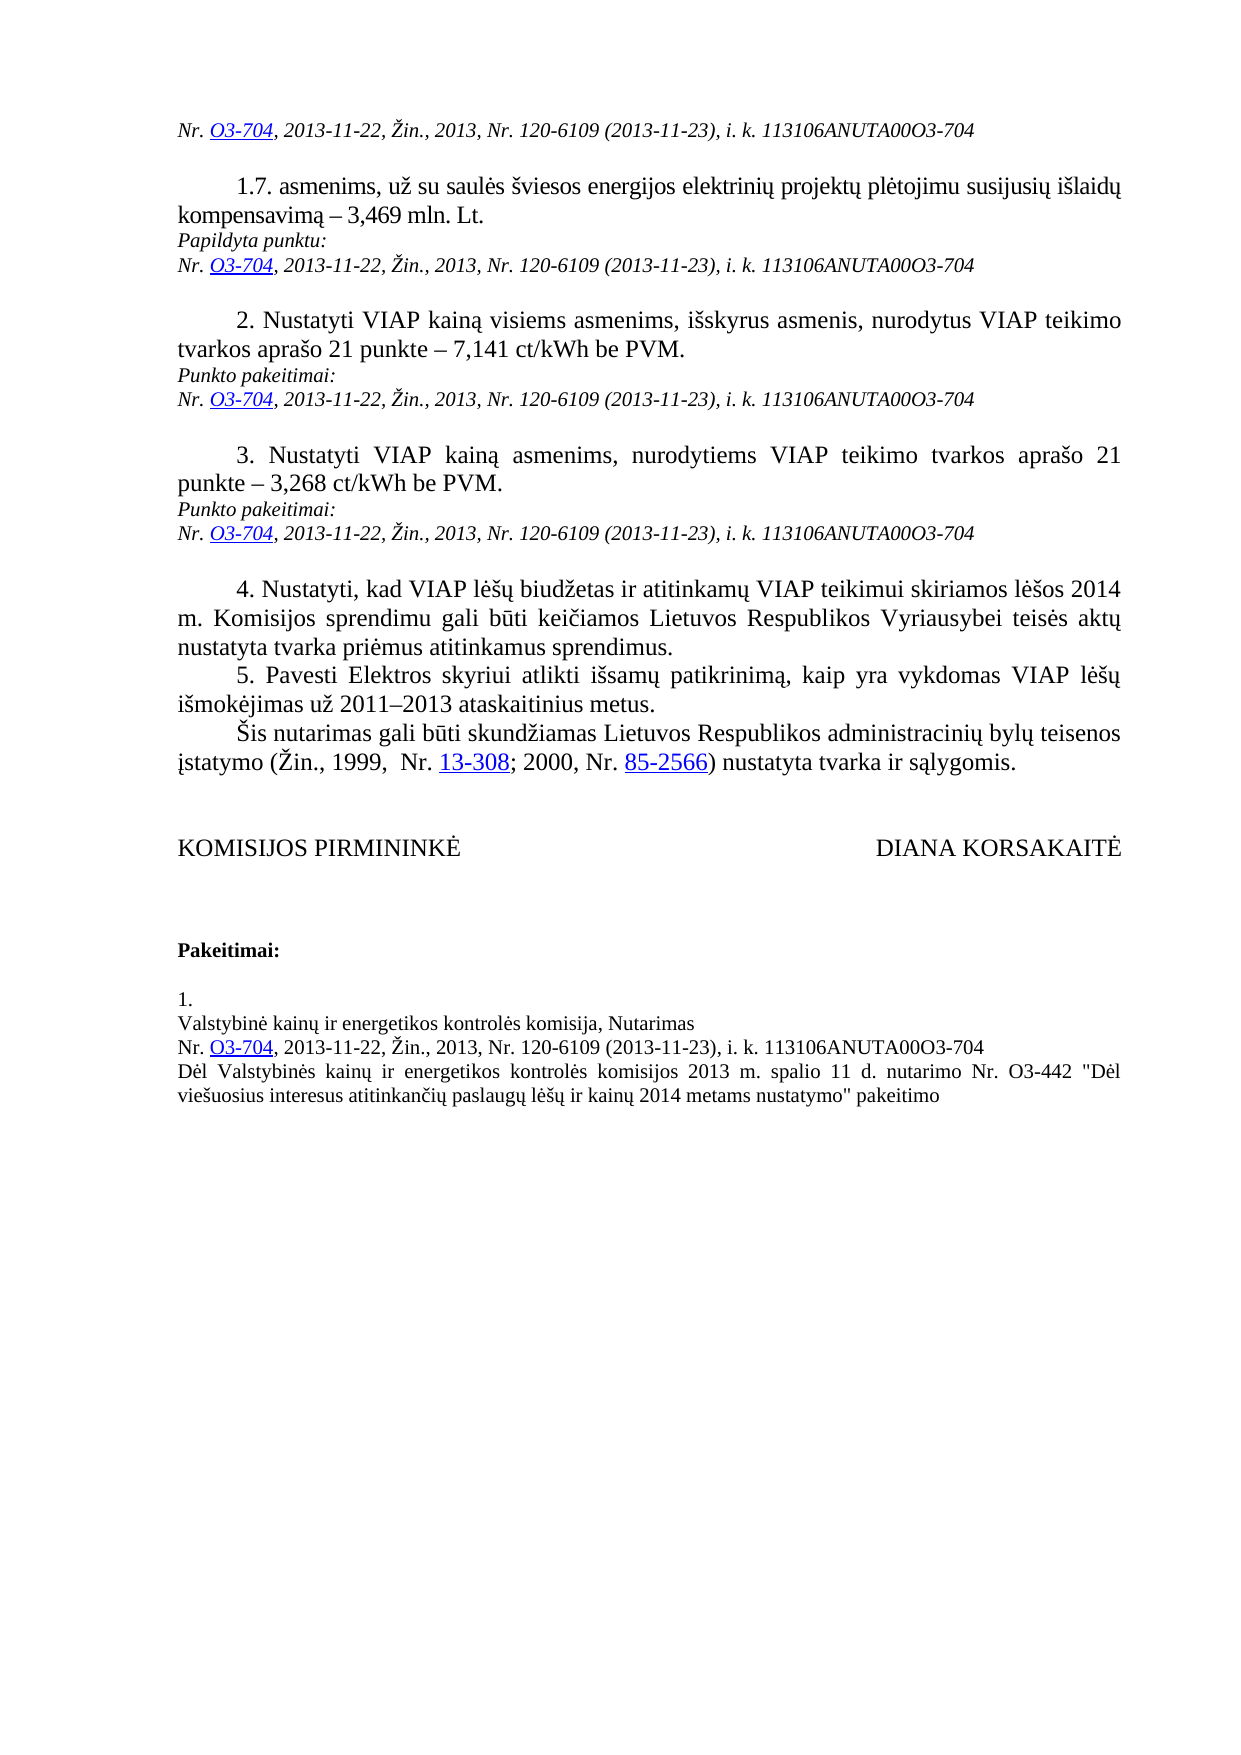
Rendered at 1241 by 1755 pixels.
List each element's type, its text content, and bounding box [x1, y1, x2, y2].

text Papildyta punktu: [177, 228, 1122, 252]
text 5. Pavesti Elektros skyriui atlikti išsamų patikrinimą, kaip yra vykdomas VIAP lėšų išmokėjimas už 2011–2013 ataskaitinius metus. [177, 660, 1122, 718]
text Šis nutarimas gali būti skundžiamas Lietuvos Respublikos administracinių bylų teisenos įstatymo (Žin., 1999, Nr. 13-308; 2000, Nr. 85-2566) nustatyta tvarka ir sąlygomis. [177, 718, 1122, 775]
text Nr. O3-704, 2013-11-22, Žin., 2013, Nr. 120-6109 (2013-11-23), i. k. 113106ANUTA00O3-704 [177, 387, 1122, 411]
text Punkto pakeitimai: [177, 363, 1122, 387]
text 1. [177, 987, 1122, 1011]
text Nr. O3-704, 2013-11-22, Žin., 2013, Nr. 120-6109 (2013-11-23), i. k. 113106ANUTA00O3-704 [177, 521, 1122, 545]
text Pakeitimai: [177, 938, 1122, 962]
text Valstybinė kainų ir energetikos kontrolės komisija, Nutarimas [177, 1011, 1122, 1035]
text Nr. O3-704, 2013-11-22, Žin., 2013, Nr. 120-6109 (2013-11-23), i. k. 113106ANUTA00O3-704 [177, 118, 1122, 142]
text Nr. O3-704, 2013-11-22, Žin., 2013, Nr. 120-6109 (2013-11-23), i. k. 113106ANUTA00O3-704 [177, 1035, 1122, 1059]
text 3. Nustatyti VIAP kainą asmenims, nurodytiems VIAP teikimo tvarkos aprašo 21 punkte – 3,268 ct/kWh be PVM. [177, 440, 1122, 497]
text Nr. O3-704, 2013-11-22, Žin., 2013, Nr. 120-6109 (2013-11-23), i. k. 113106ANUTA00O3-704 [177, 252, 1122, 277]
text 4. Nustatyti, kad VIAP lėšų biudžetas ir atitinkamų VIAP teikimui skiriamos lėšos 2014 m. Komisijos sprendimu gali būti keičiamos Lietuvos Respublikos Vyriausybei teisės aktų nustatyta tvarka priėmus atitinkamus sprendimus. [177, 574, 1122, 660]
text Punkto pakeitimai: [177, 497, 1122, 521]
text Komisijos pirmininkė Diana Korsakaitė [177, 833, 1122, 862]
text 1.7. asmenims, už su saulės šviesos energijos elektrinių projektų plėtojimu susijusių išlaidų kompensavimą – 3,469 mln. Lt. [177, 171, 1122, 228]
text 2. Nustatyti VIAP kainą visiems asmenims, išskyrus asmenis, nurodytus VIAP teikimo tvarkos aprašo 21 punkte – 7,141 ct/kWh be PVM. [177, 305, 1122, 363]
text Dėl Valstybinės kainų ir energetikos kontrolės komisijos 2013 m. spalio 11 d. nutarimo Nr. O3-442 "Dėl viešuosius interesus atitinkančių paslaugų lėšų ir kainų 2014 metams nustatymo" pakeitimo [177, 1059, 1122, 1107]
